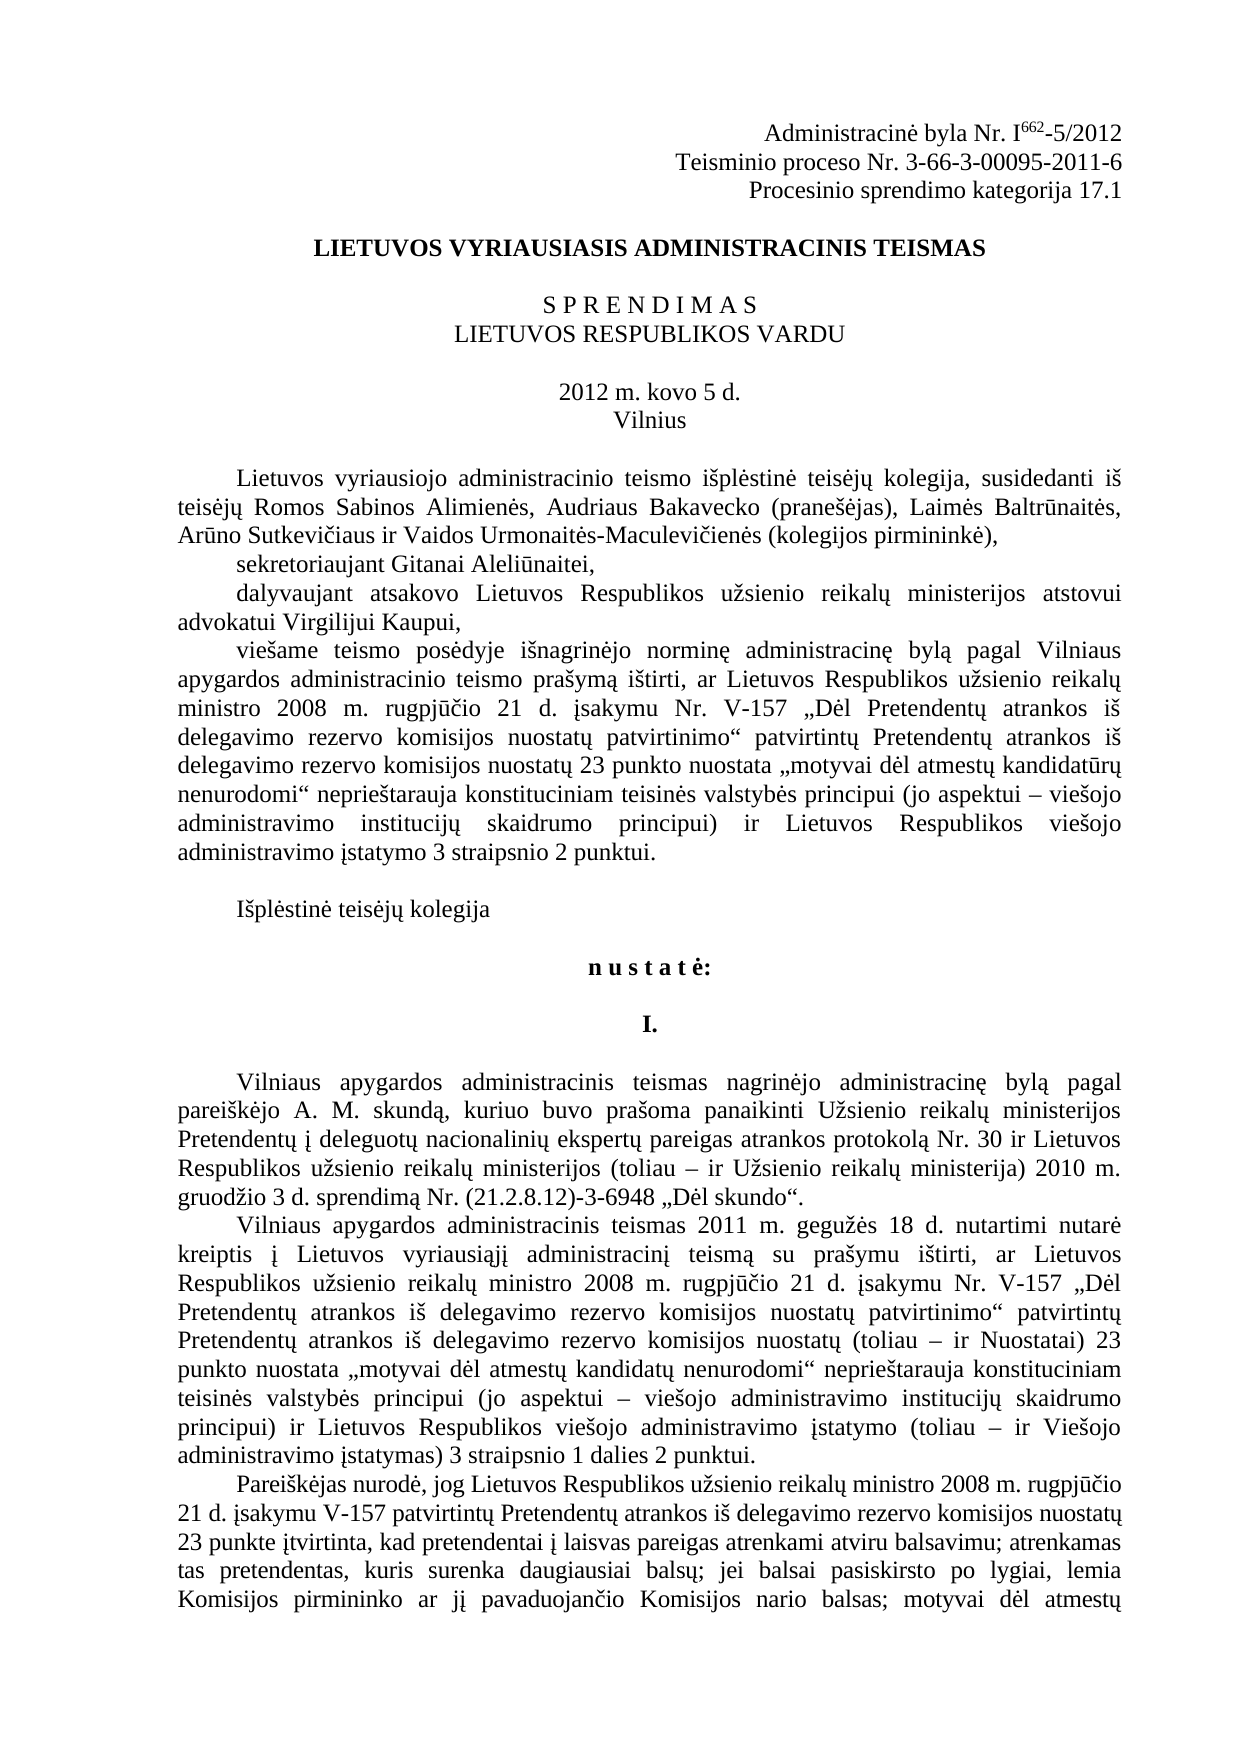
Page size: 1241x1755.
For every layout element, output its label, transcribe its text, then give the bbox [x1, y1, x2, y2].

text LIETUVOS RESPUBLIKOS VARDU [177, 319, 1122, 348]
text viešame teismo posėdyje išnagrinėjo norminę administracinę bylą pagal Vilniaus apygardos administracinio teismo prašymą ištirti, ar Lietuvos Respublikos užsienio reikalų ministro 2008 m. rugpjūčio 21 d. įsakymu Nr. V-157 „Dėl Pretendentų atrankos iš delegavimo rezervo komisijos nuostatų patvirtinimo“ patvirtintų Pretendentų atrankos iš delegavimo rezervo komisijos nuostatų 23 punkto nuostata „motyvai dėl atmestų kandidatūrų nenurodomi“ neprieštarauja konstituciniam teisinės valstybės principui (jo aspektui – viešojo administravimo institucijų skaidrumo principui) ir Lietuvos Respublikos viešojo administravimo įstatymo 3 straipsnio 2 punktui. [177, 636, 1122, 866]
text 2012 m. kovo 5 d. [177, 377, 1122, 406]
text sekretoriaujant Gitanai Aleliūnaitei, [177, 549, 1122, 578]
text Lietuvos vyriausiojo administracinio teismo išplėstinė teisėjų kolegija, susidedanti iš teisėjų Romos Sabinos Alimienės, Audriaus Bakavecko (pranešėjas), Laimės Baltrūnaitės, Arūno Sutkevičiaus ir Vaidos Urmonaitės-Maculevičienės (kolegijos pirmininkė), [177, 463, 1122, 549]
text Vilniaus apygardos administracinis teismas nagrinėjo administracinę bylą pagal pareiškėjo A. M. skundą, kuriuo buvo prašoma panaikinti Užsienio reikalų ministerijos Pretendentų į deleguotų nacionalinių ekspertų pareigas atrankos protokolą Nr. 30 ir Lietuvos Respublikos užsienio reikalų ministerijos (toliau – ir Užsienio reikalų ministerija) 2010 m. gruodžio 3 d. sprendimą Nr. (21.2.8.12)-3-6948 „Dėl skundo“. [177, 1067, 1122, 1211]
text Administracinė byla Nr. I662-5/2012 [177, 118, 1122, 147]
text Išplėstinė teisėjų kolegija [177, 894, 1122, 923]
text I. [177, 1009, 1122, 1038]
text LIETUVOS VYRIAUSIASIS ADMINISTRACINIS TEISMAS [177, 233, 1122, 262]
text Vilnius [177, 406, 1122, 434]
text n u s t a t ė: [177, 952, 1122, 981]
text Procesinio sprendimo kategorija 17.1 [177, 176, 1122, 204]
text Teisminio proceso Nr. 3-66-3-00095-2011-6 [177, 147, 1122, 176]
text dalyvaujant atsakovo Lietuvos Respublikos užsienio reikalų ministerijos atstovui advokatui Virgilijui Kaupui, [177, 578, 1122, 636]
text S P R E N D I M A S [177, 291, 1122, 319]
text Pareiškėjas nurodė, jog Lietuvos Respublikos užsienio reikalų ministro 2008 m. rugpjūčio 21 d. įsakymu V-157 patvirtintų Pretendentų atrankos iš delegavimo rezervo komisijos nuostatų 23 punkte įtvirtinta, kad pretendentai į laisvas pareigas atrenkami atviru balsavimu; atrenkamas tas pretendentas, kuris surenka daugiausiai balsų; jei balsai pasiskirsto po lygiai, lemia Komisijos pirmininko ar jį pavaduojančio Komisijos nario balsas; motyvai dėl atmestų [177, 1469, 1122, 1613]
text Vilniaus apygardos administracinis teismas 2011 m. gegužės 18 d. nutartimi nutarė kreiptis į Lietuvos vyriausiąjį administracinį teismą su prašymu ištirti, ar Lietuvos Respublikos užsienio reikalų ministro 2008 m. rugpjūčio 21 d. įsakymu Nr. V-157 „Dėl Pretendentų atrankos iš delegavimo rezervo komisijos nuostatų patvirtinimo“ patvirtintų Pretendentų atrankos iš delegavimo rezervo komisijos nuostatų (toliau – ir Nuostatai) 23 punkto nuostata „motyvai dėl atmestų kandidatų nenurodomi“ neprieštarauja konstituciniam teisinės valstybės principui (jo aspektui – viešojo administravimo institucijų skaidrumo principui) ir Lietuvos Respublikos viešojo administravimo įstatymo (toliau – ir Viešojo administravimo įstatymas) 3 straipsnio 1 dalies 2 punktui. [177, 1211, 1122, 1469]
